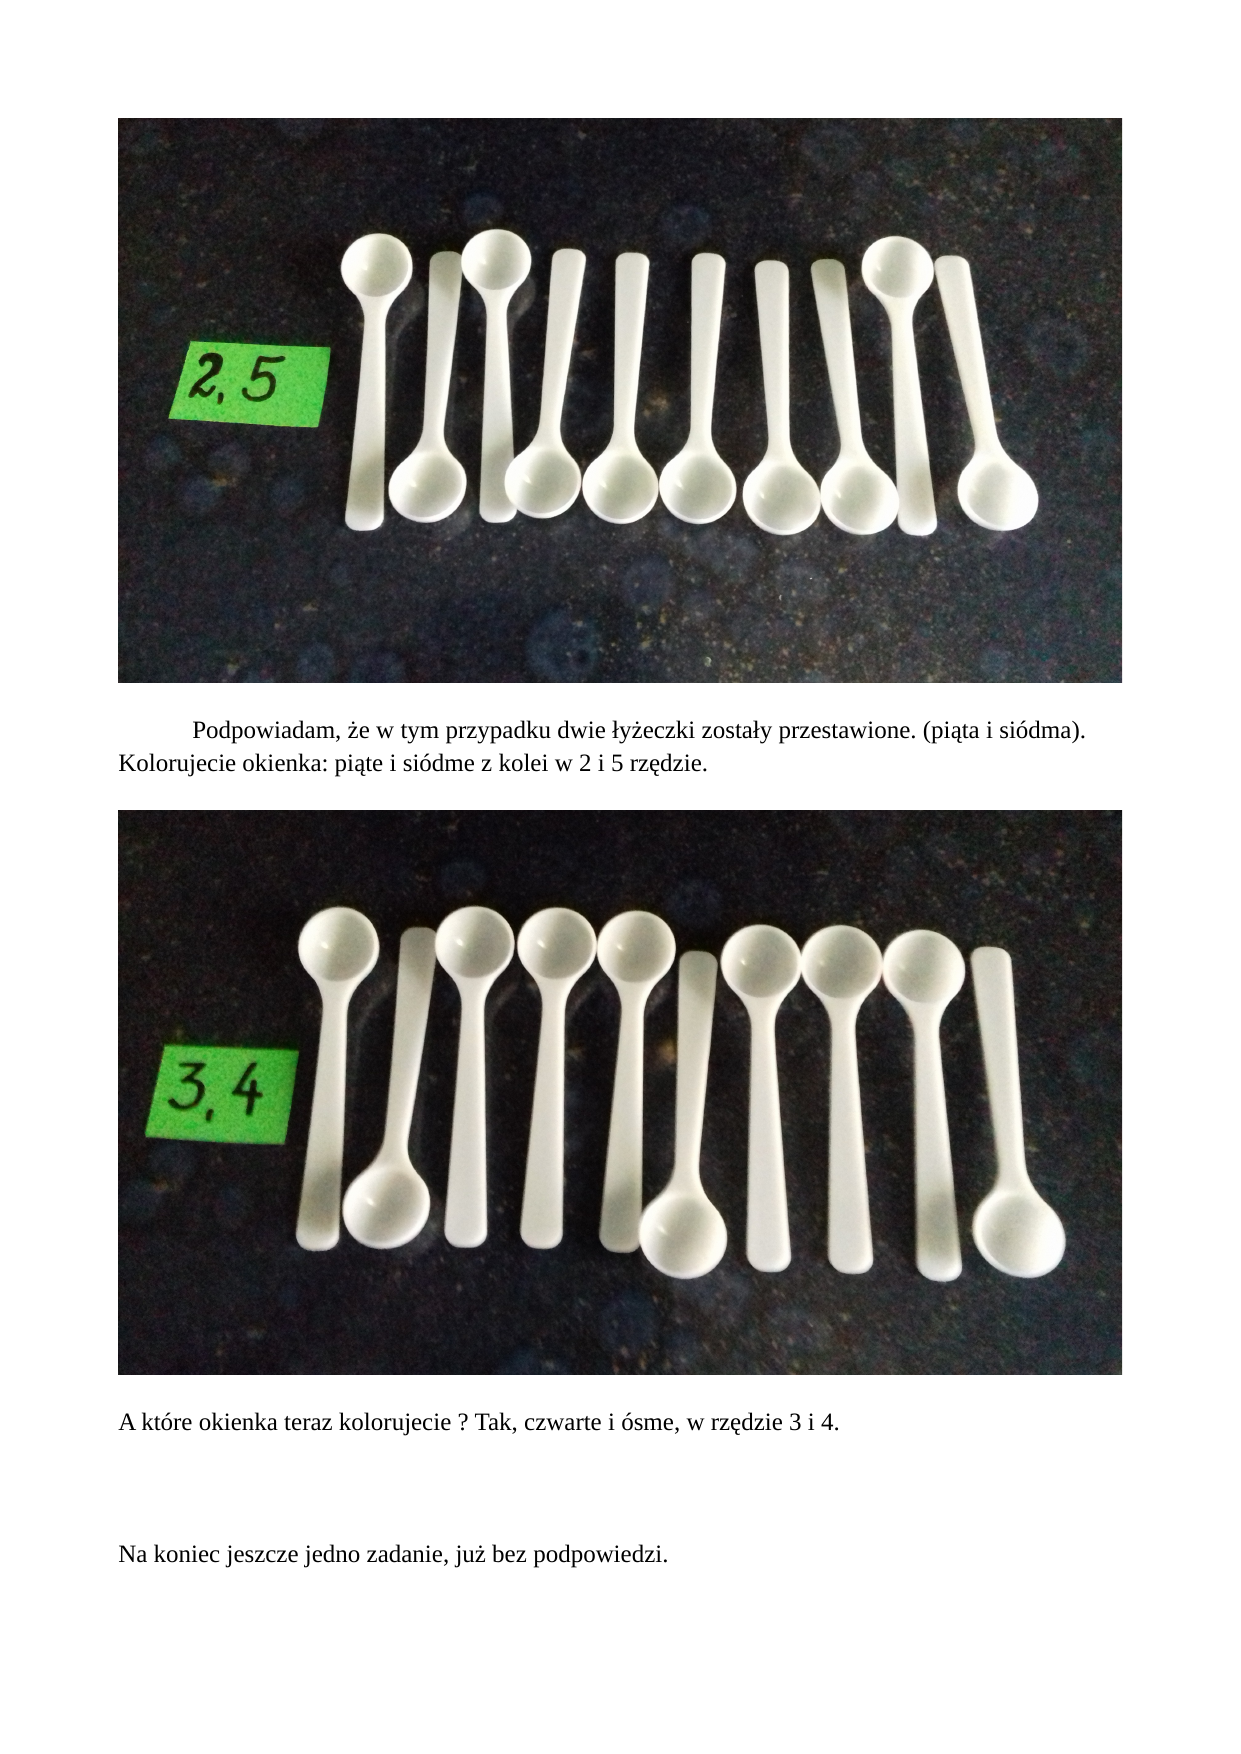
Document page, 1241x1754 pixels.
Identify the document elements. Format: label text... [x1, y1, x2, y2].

text Na koniec jeszcze jedno zadanie, już bez podpowiedzi. [118, 1535, 1122, 1567]
text Kolorujecie okienka: piąte i siódme z kolei w 2 i 5 rzędzie. [118, 744, 1122, 777]
text Podpowiadam, że w tym przypadku dwie łyżeczki zostały przestawione. (piąta i siódma). [118, 712, 1122, 744]
picture [118, 118, 1123, 683]
text A które okienka teraz kolorujecie ? Tak, czwarte i ósme, w rzędzie 3 i 4. [118, 1403, 1122, 1436]
picture [118, 810, 1123, 1375]
